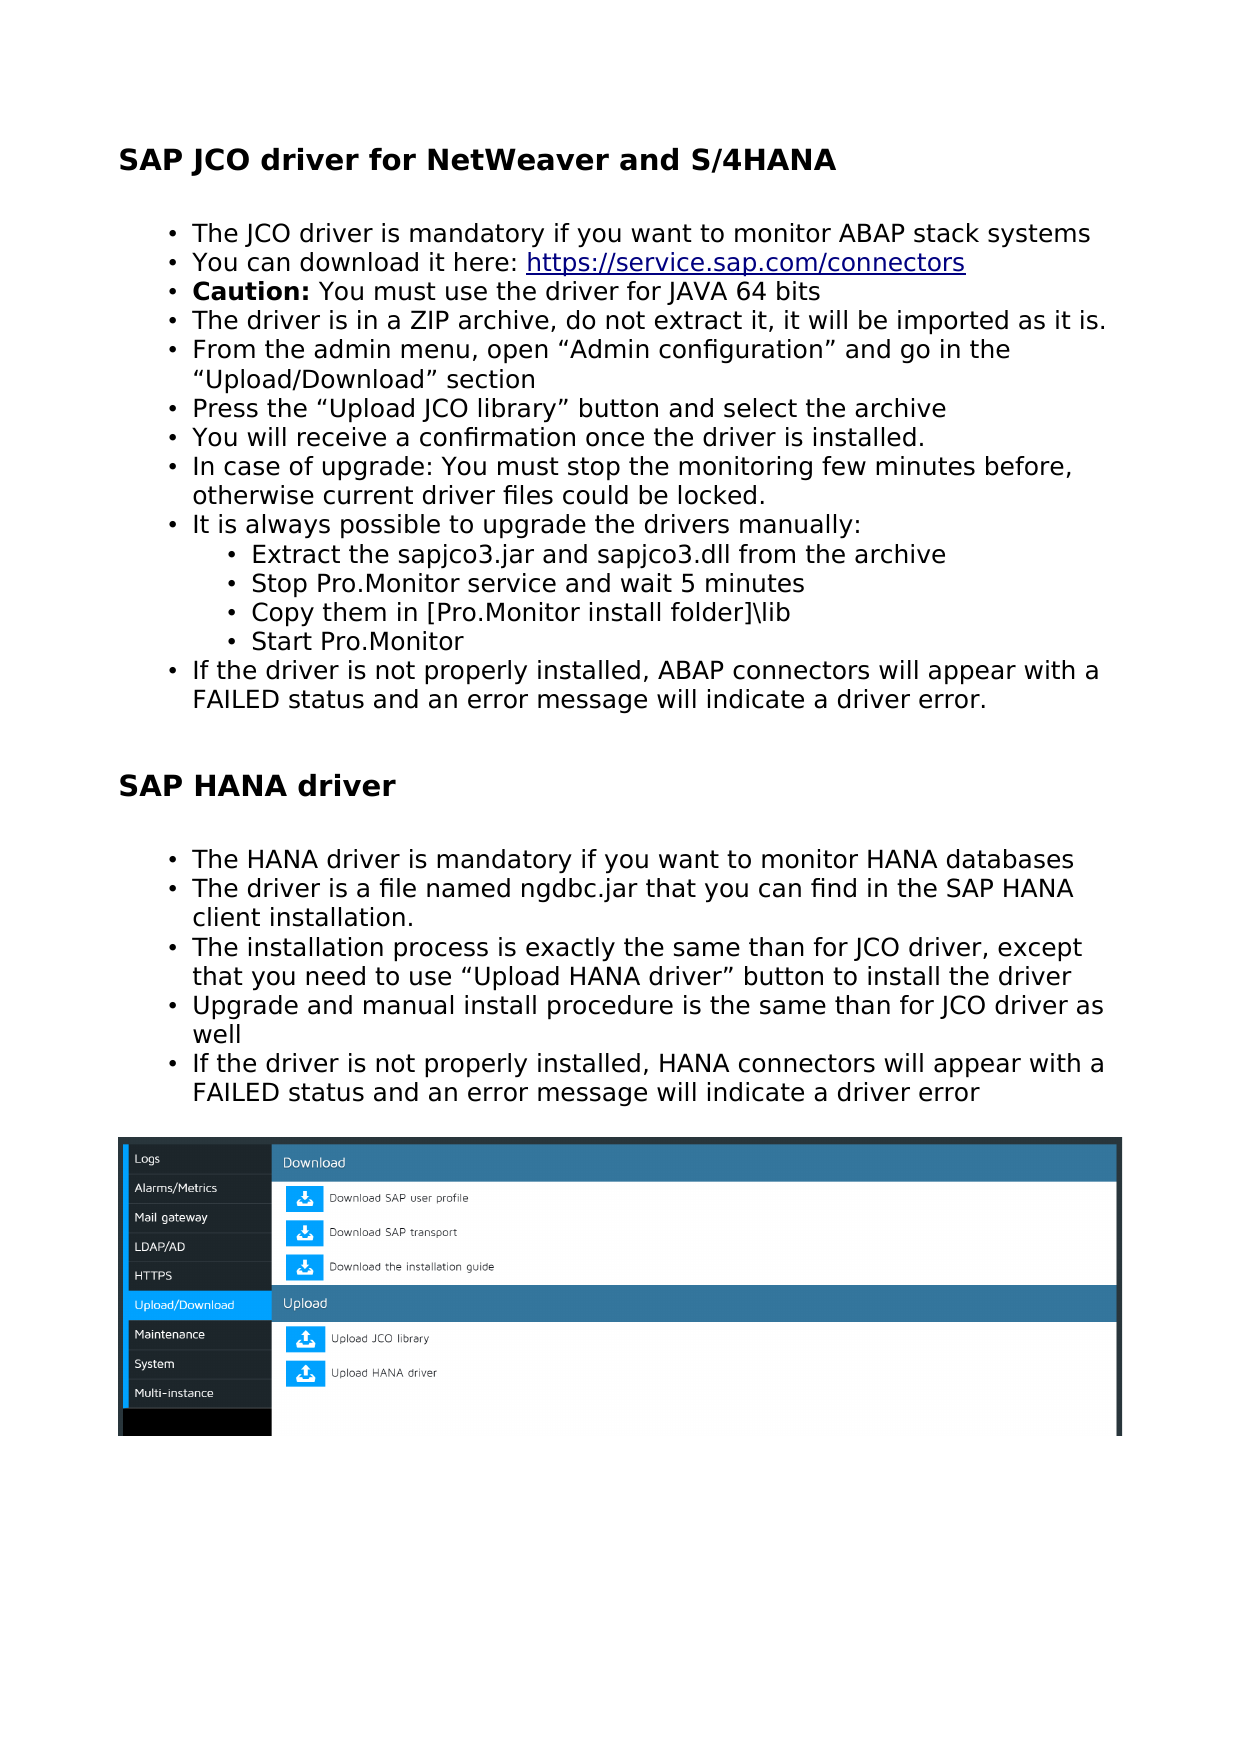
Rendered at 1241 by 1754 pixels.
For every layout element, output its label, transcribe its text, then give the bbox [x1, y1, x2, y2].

list Stop Pro.Monitor service and wait 5 minutes [236, 569, 1122, 598]
list The driver is in a ZIP archive, do not extract it, it will be imported as it is. [177, 307, 1122, 336]
list Caution: You must use the driver for JAVA 64 bits [177, 277, 1122, 307]
list If the driver is not properly installed, HANA connectors will appear with a FAILED status and an error message will indicate a driver error [177, 1049, 1122, 1108]
list You will receive a confirmation once the driver is installed. [177, 423, 1122, 452]
list In case of upgrade: You must stop the monitoring few minutes before, otherwise current driver files could be locked. [177, 452, 1122, 511]
subtitle SAP JCO driver for NetWeaver and S/4HANA [118, 143, 1122, 177]
list It is always possible to upgrade the drivers manually: [177, 511, 1122, 540]
list The driver is a file named ngdbc.jar that you can find in the SAP HANA client installation. [177, 874, 1122, 933]
list Upgrade and manual install procedure is the same than for JCO driver as well [177, 991, 1122, 1049]
list The HANA driver is mandatory if you want to monitor HANA databases [177, 845, 1122, 874]
list Copy them in [Pro.Monitor install folder]\lib [236, 598, 1122, 627]
list If the driver is not properly installed, ABAP connectors will appear with a FAILED status and an error message will indicate a driver error. [177, 657, 1122, 715]
list Start Pro.Monitor [236, 627, 1122, 657]
list You can download it here: https://service.sap.com/connectors [177, 248, 1122, 277]
list From the admin menu, open “Admin configuration” and go in the “Upload/Download” section [177, 336, 1122, 394]
list The JCO driver is mandatory if you want to monitor ABAP stack systems [177, 219, 1122, 248]
list Extract the sapjco3.jar and sapjco3.dll from the archive [236, 540, 1122, 569]
picture [118, 1137, 1123, 1436]
subtitle SAP HANA driver [118, 769, 1122, 803]
list Press the “Upload JCO library” button and select the archive [177, 394, 1122, 423]
list The installation process is exactly the same than for JCO driver, except that you need to use “Upload HANA driver” button to install the driver [177, 933, 1122, 991]
